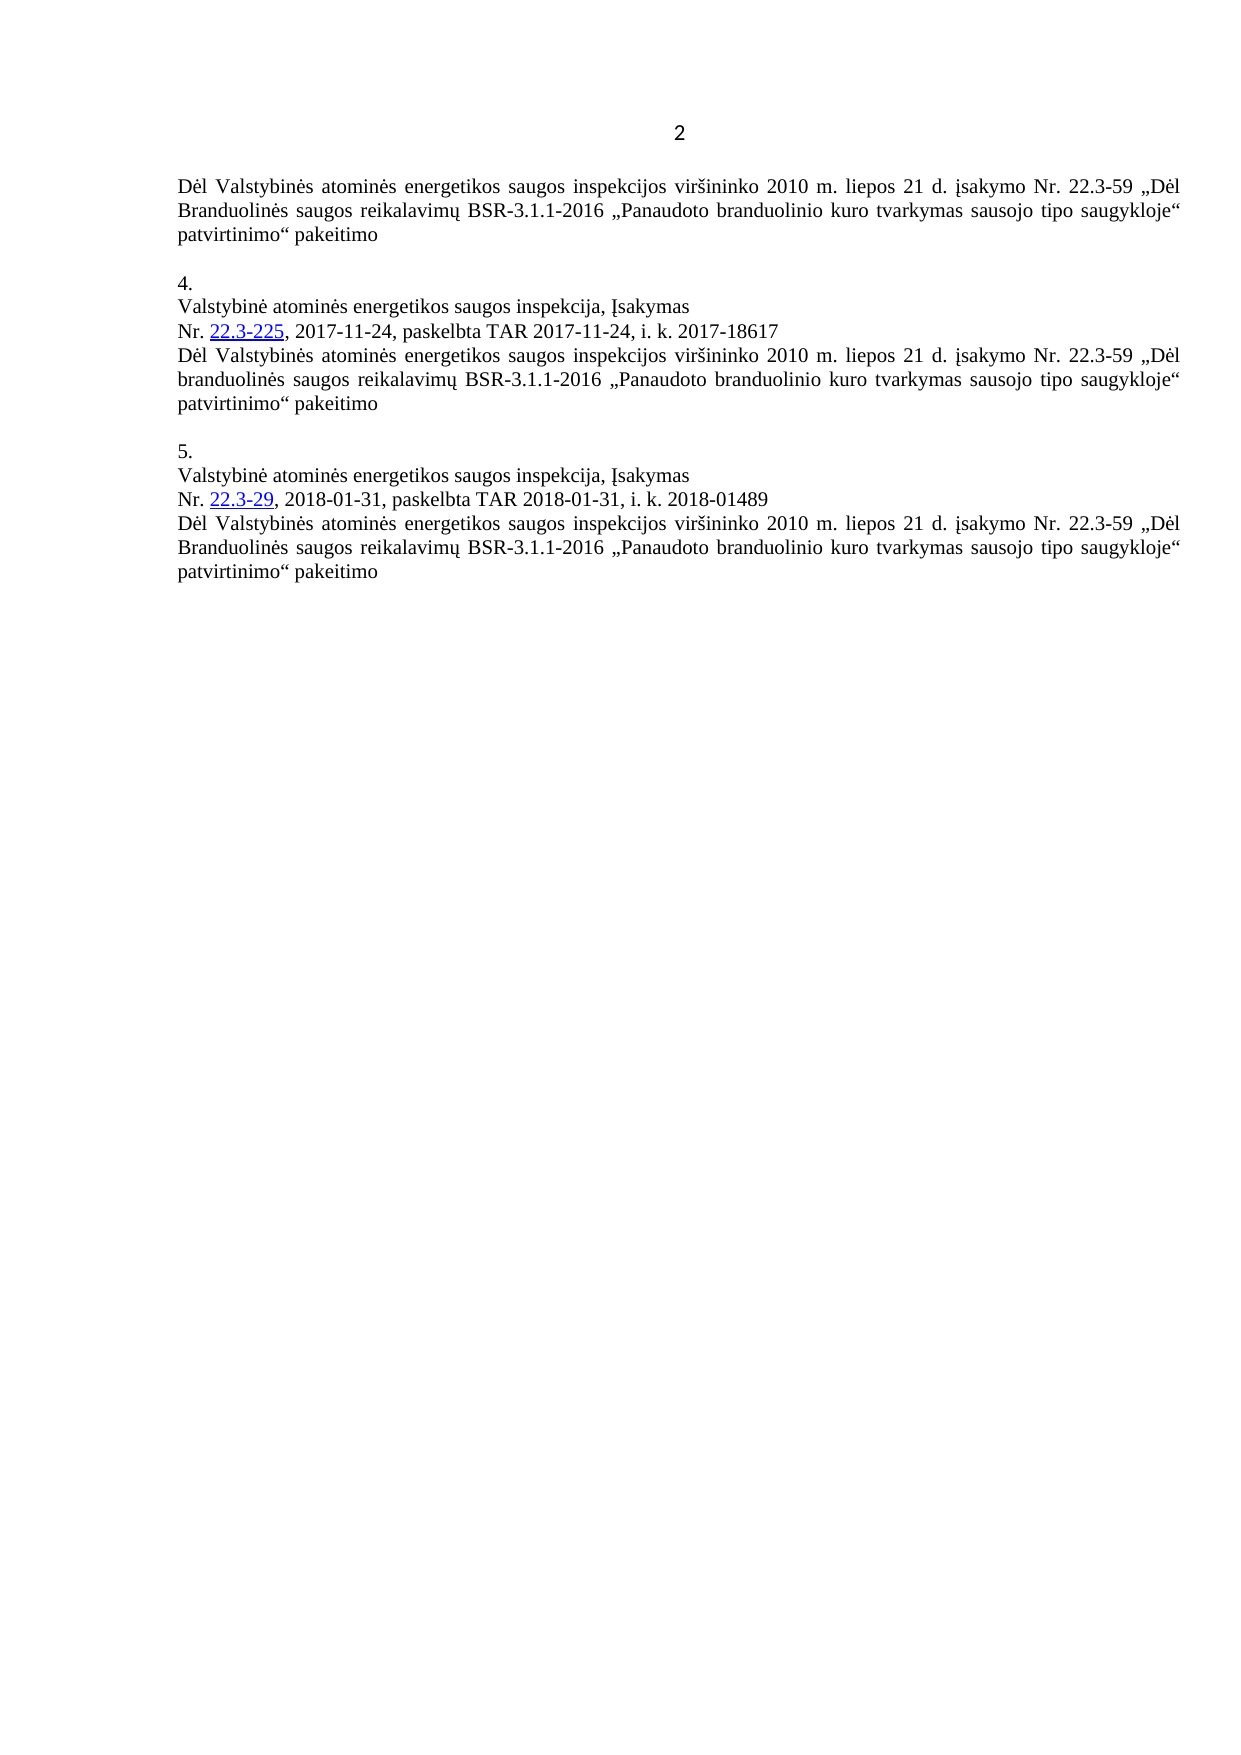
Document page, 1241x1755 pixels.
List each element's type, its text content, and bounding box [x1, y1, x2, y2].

text 5. [177, 439, 1181, 463]
text Nr. 22.3-225, 2017-11-24, paskelbta TAR 2017-11-24, i. k. 2017-18617 [177, 318, 1181, 343]
text 4. [177, 270, 1181, 294]
text Valstybinė atominės energetikos saugos inspekcija, Įsakymas [177, 294, 1181, 318]
text Valstybinė atominės energetikos saugos inspekcija, Įsakymas [177, 463, 1181, 487]
text Dėl Valstybinės atominės energetikos saugos inspekcijos viršininko 2010 m. liepos 21 d. įsakymo Nr. 22.3-59 „Dėl Branduolinės saugos reikalavimų BSR-3.1.1-2016 „Panaudoto branduolinio kuro tvarkymas sausojo tipo saugykloje“ patvirtinimo“ pakeitimo [177, 174, 1181, 246]
text Dėl Valstybinės atominės energetikos saugos inspekcijos viršininko 2010 m. liepos 21 d. įsakymo Nr. 22.3-59 „Dėl branduolinės saugos reikalavimų BSR-3.1.1-2016 „Panaudoto branduolinio kuro tvarkymas sausojo tipo saugykloje“ patvirtinimo“ pakeitimo [177, 343, 1181, 415]
text Nr. 22.3-29, 2018-01-31, paskelbta TAR 2018-01-31, i. k. 2018-01489 [177, 487, 1181, 511]
text Dėl Valstybinės atominės energetikos saugos inspekcijos viršininko 2010 m. liepos 21 d. įsakymo Nr. 22.3-59 „Dėl Branduolinės saugos reikalavimų BSR-3.1.1-2016 „Panaudoto branduolinio kuro tvarkymas sausojo tipo saugykloje“ patvirtinimo“ pakeitimo [177, 511, 1181, 583]
